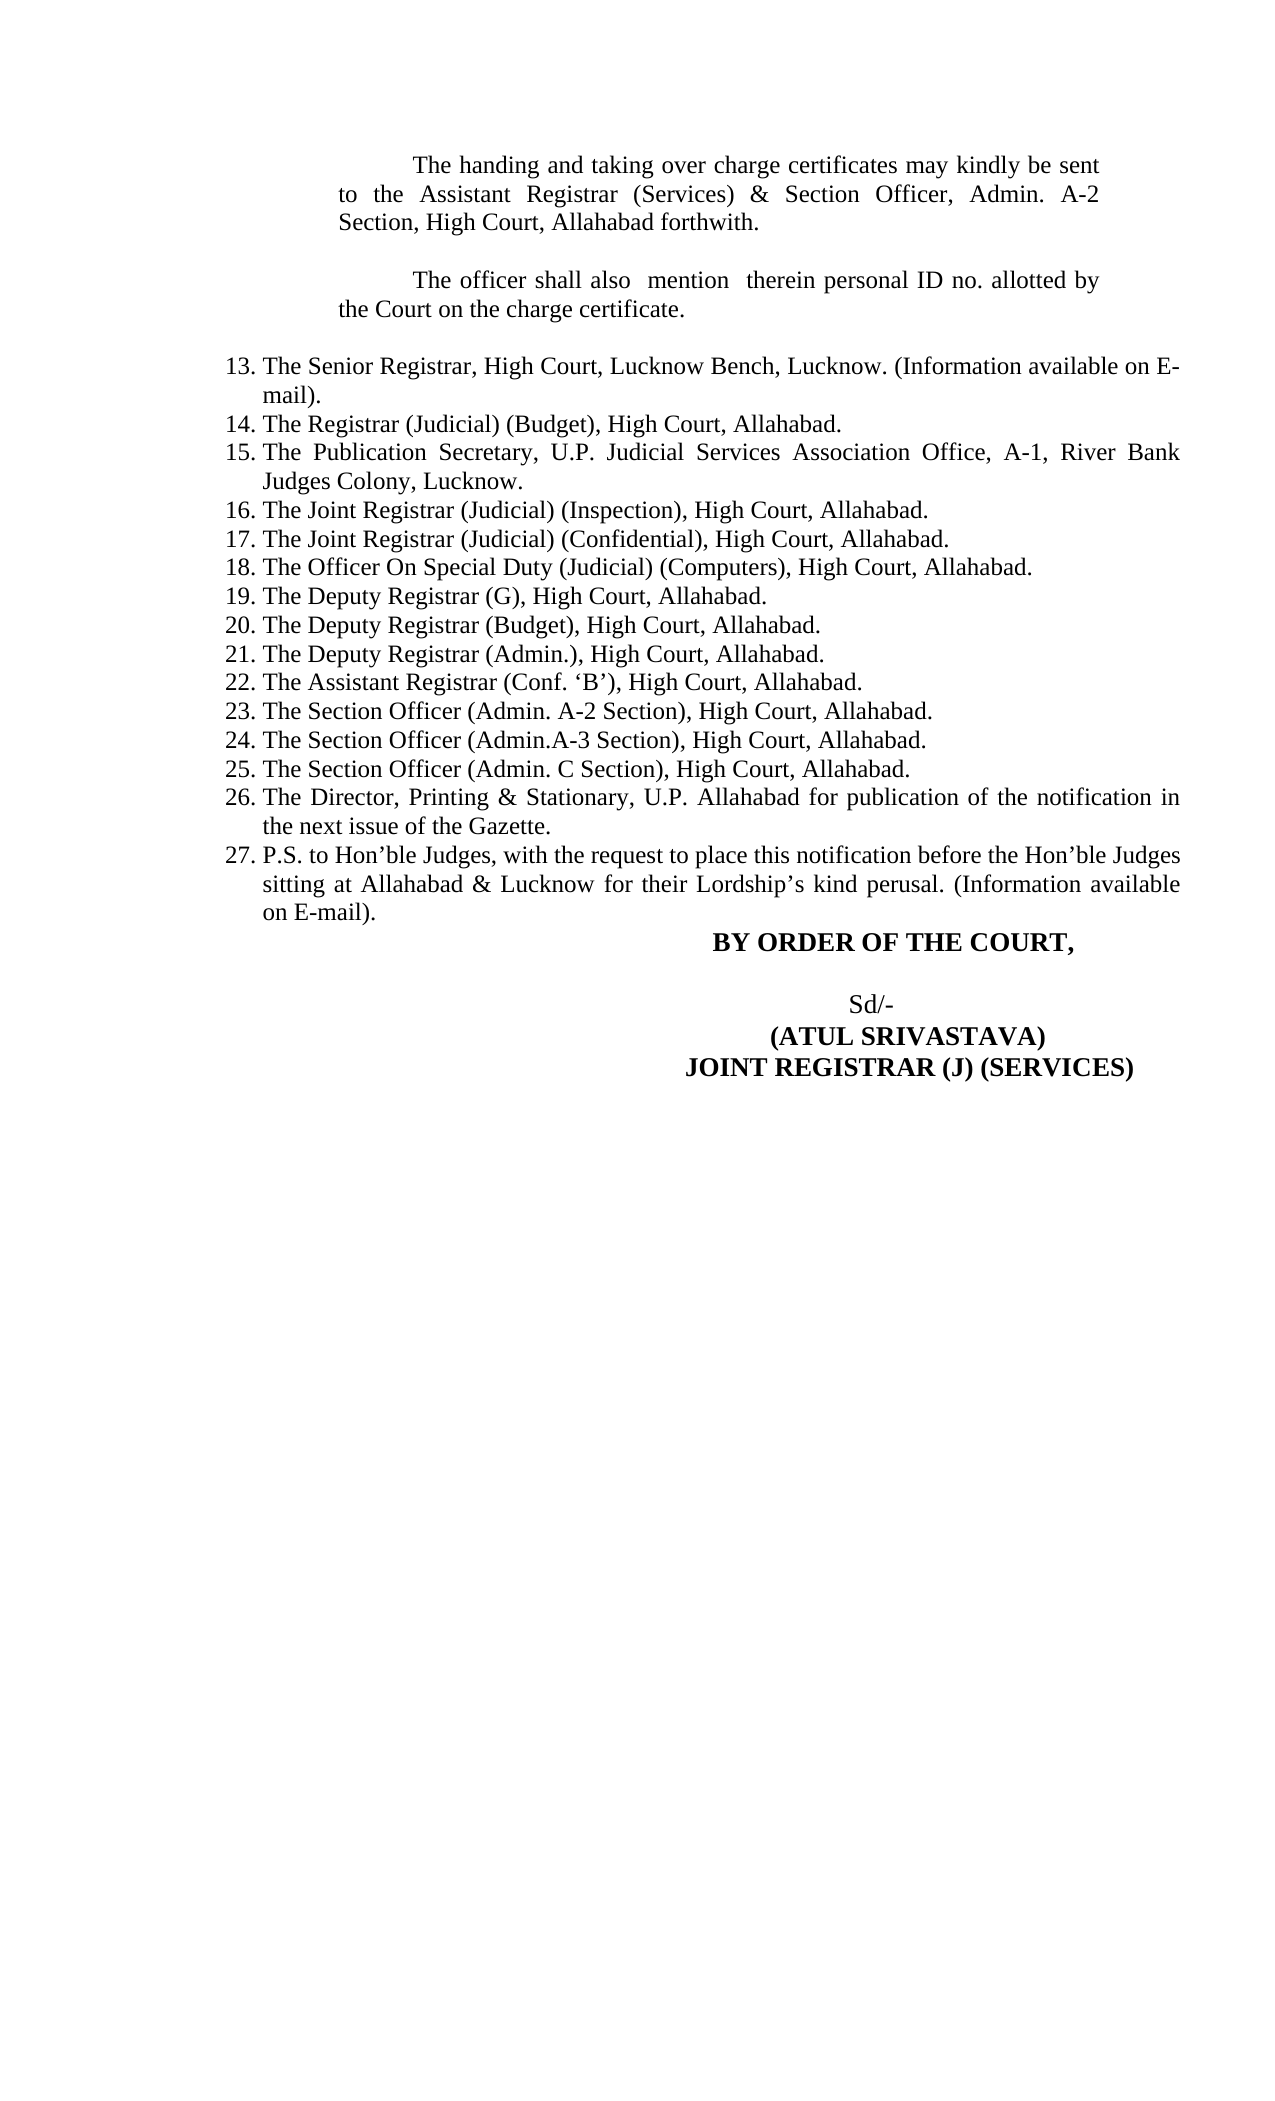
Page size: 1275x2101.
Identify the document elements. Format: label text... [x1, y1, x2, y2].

list The Joint Registrar (Judicial) (Confidential), High Court, Allahabad. [225, 524, 1181, 552]
list The Joint Registrar (Judicial) (Inspection), High Court, Allahabad. [225, 495, 1181, 524]
list The Section Officer (Admin.A-3 Section), High Court, Allahabad. [225, 725, 1181, 754]
list The Deputy Registrar (Budget), High Court, Allahabad. [225, 610, 1181, 639]
list The Section Officer (Admin. C Section), High Court, Allahabad. [225, 754, 1181, 782]
text BY ORDER OF THE COURT, [562, 926, 1181, 957]
text JOINT REGISTRAR (J) (SERVICES) [187, 1051, 1181, 1082]
list P.S. to Hon’ble Judges, with the request to place this notification before the Hon’ble Judges sitting at Allahabad & Lucknow for their Lordship’s kind perusal. (Information available on E-mail). [225, 840, 1181, 926]
text (ATUL SRIVASTAVA) [186, 1020, 1181, 1051]
list The Director, Printing & Stationary, U.P. Allahabad for publication of the notification in the next issue of the Gazette. [225, 782, 1181, 840]
list The Assistant Registrar (Conf. ‘B’), High Court, Allahabad. [225, 667, 1181, 696]
text The handing and taking over charge certificates may kindly be sent to the Assistant Registrar (Services) & Section Officer, Admin. A-2 Section, High Court, Allahabad forthwith. [338, 150, 1100, 236]
text Sd/- [712, 988, 1181, 1020]
list The Publication Secretary, U.P. Judicial Services Association Office, A-1, River Bank Judges Colony, Lucknow. [225, 437, 1181, 495]
list The Registrar (Judicial) (Budget), High Court, Allahabad. [225, 409, 1181, 437]
list The Section Officer (Admin. A-2 Section), High Court, Allahabad. [225, 696, 1181, 725]
list The Officer On Special Duty (Judicial) (Computers), High Court, Allahabad. [225, 552, 1181, 581]
list The Deputy Registrar (Admin.), High Court, Allahabad. [225, 639, 1181, 667]
list The Senior Registrar, High Court, Lucknow Bench, Lucknow. (Information available on E-mail). [225, 351, 1181, 409]
list The Deputy Registrar (G), High Court, Allahabad. [225, 581, 1181, 610]
text The officer shall also mention therein personal ID no. allotted by the Court on the charge certificate. [337, 265, 1100, 322]
